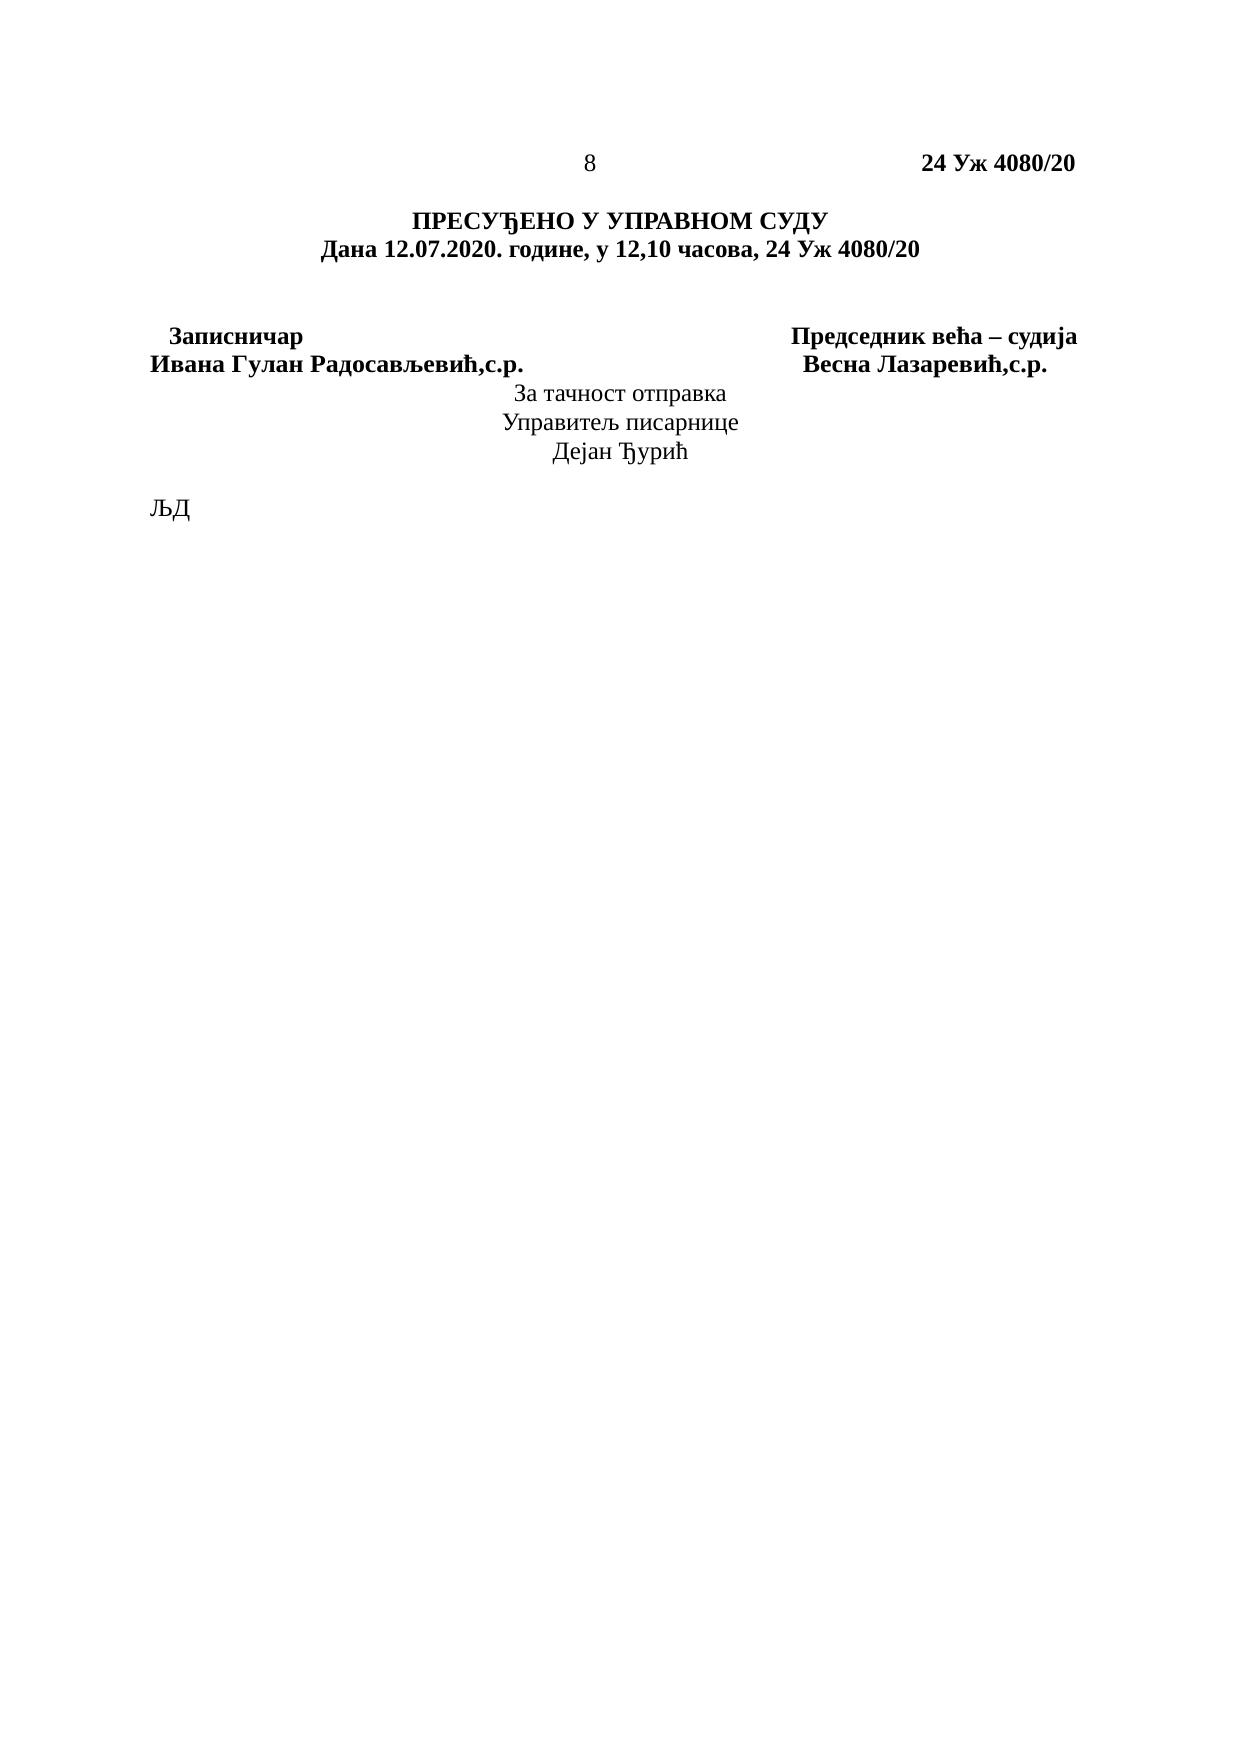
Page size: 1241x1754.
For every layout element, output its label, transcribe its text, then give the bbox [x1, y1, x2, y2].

text Дана 12.07.2020. године, у 12,10 часова, 24 Уж 4080/20 [150, 234, 1090, 263]
text За тачност отправка [150, 378, 1090, 407]
text ПРЕСУЂЕНО У УПРАВНОМ СУДУ [150, 206, 1090, 234]
text ЉД [150, 493, 1090, 522]
text Управитељ писарнице [150, 407, 1090, 436]
text Дејан Ђурић [150, 436, 1090, 464]
text Записничар Председник већа – судија [150, 321, 1090, 349]
text Ивана Гулан Радосављевић,с.р. Весна Лазаревић,с.р. [150, 349, 1090, 378]
